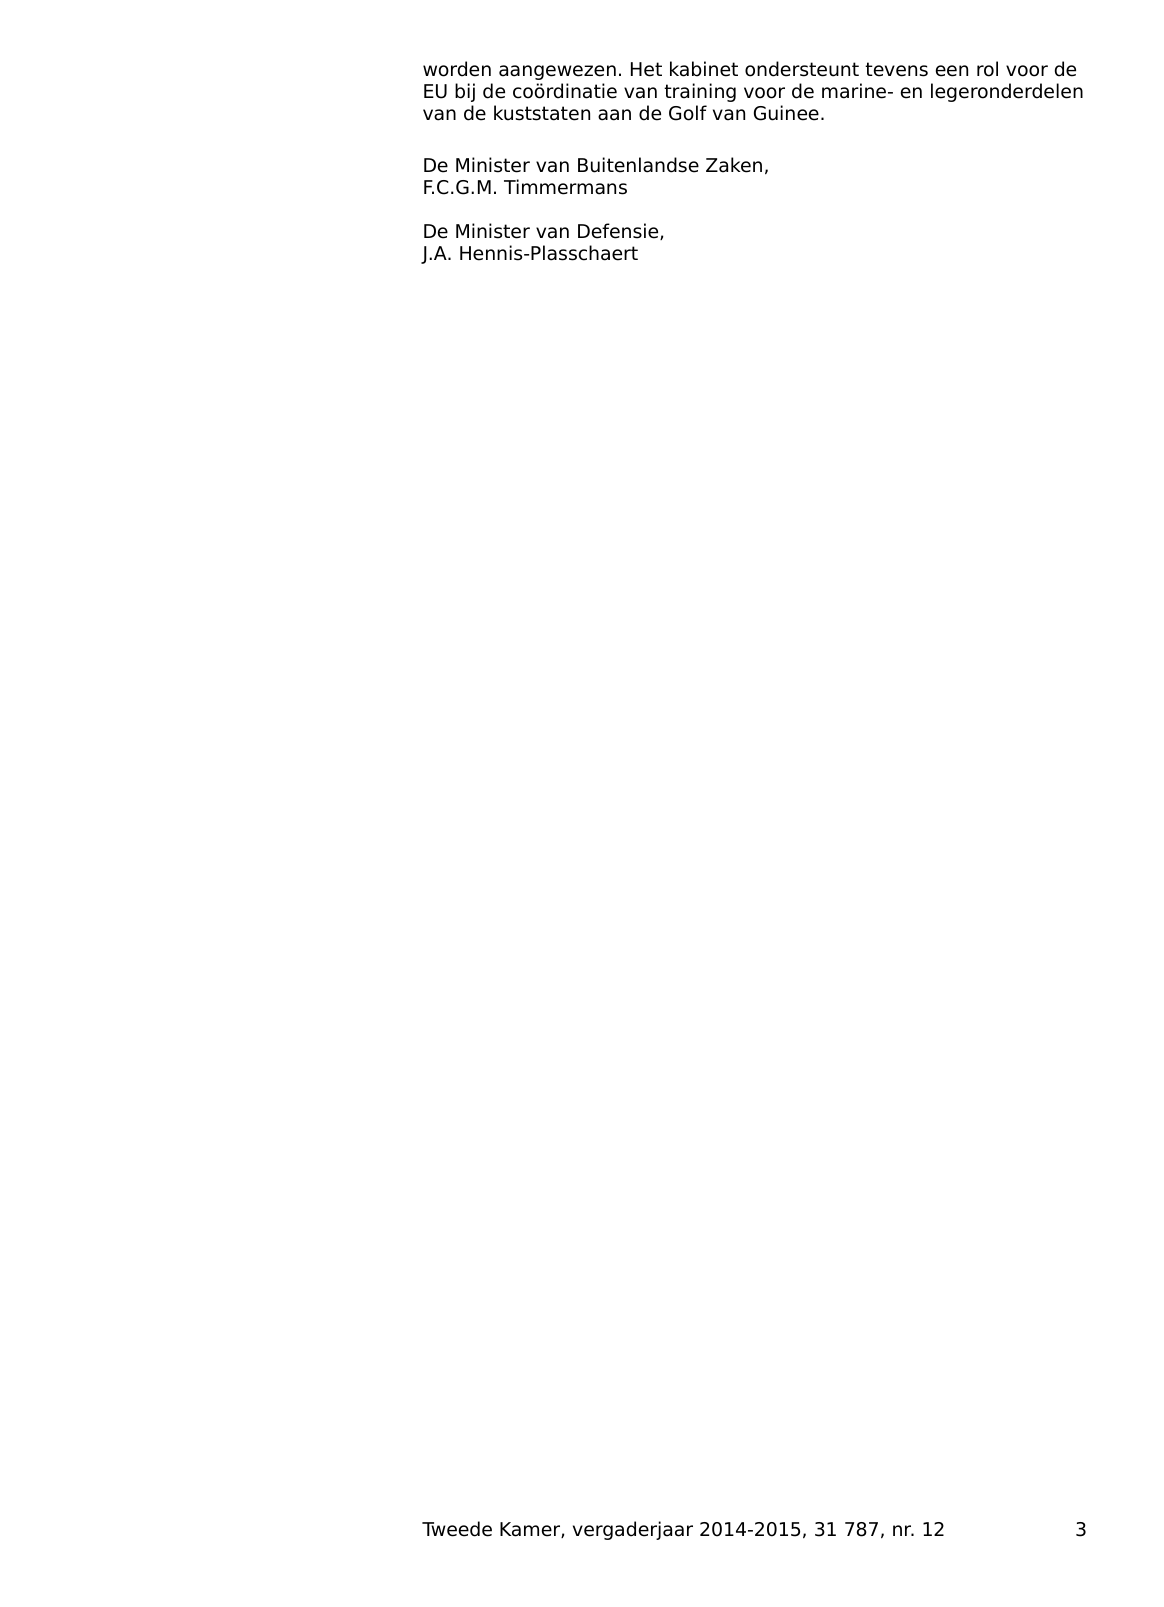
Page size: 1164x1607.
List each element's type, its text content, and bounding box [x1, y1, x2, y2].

text De Minister van Defensie, J.A. Hennis-Plasschaert [422, 221, 1087, 265]
text De Minister van Buitenlandse Zaken, F.C.G.M. Timmermans [422, 155, 1087, 199]
text worden aangewezen. Het kabinet ondersteunt tevens een rol voor de EU bij de coördinatie van training voor de marine- en legeronderdelen van de kuststaten aan de Golf van Guinee. [422, 59, 1087, 125]
